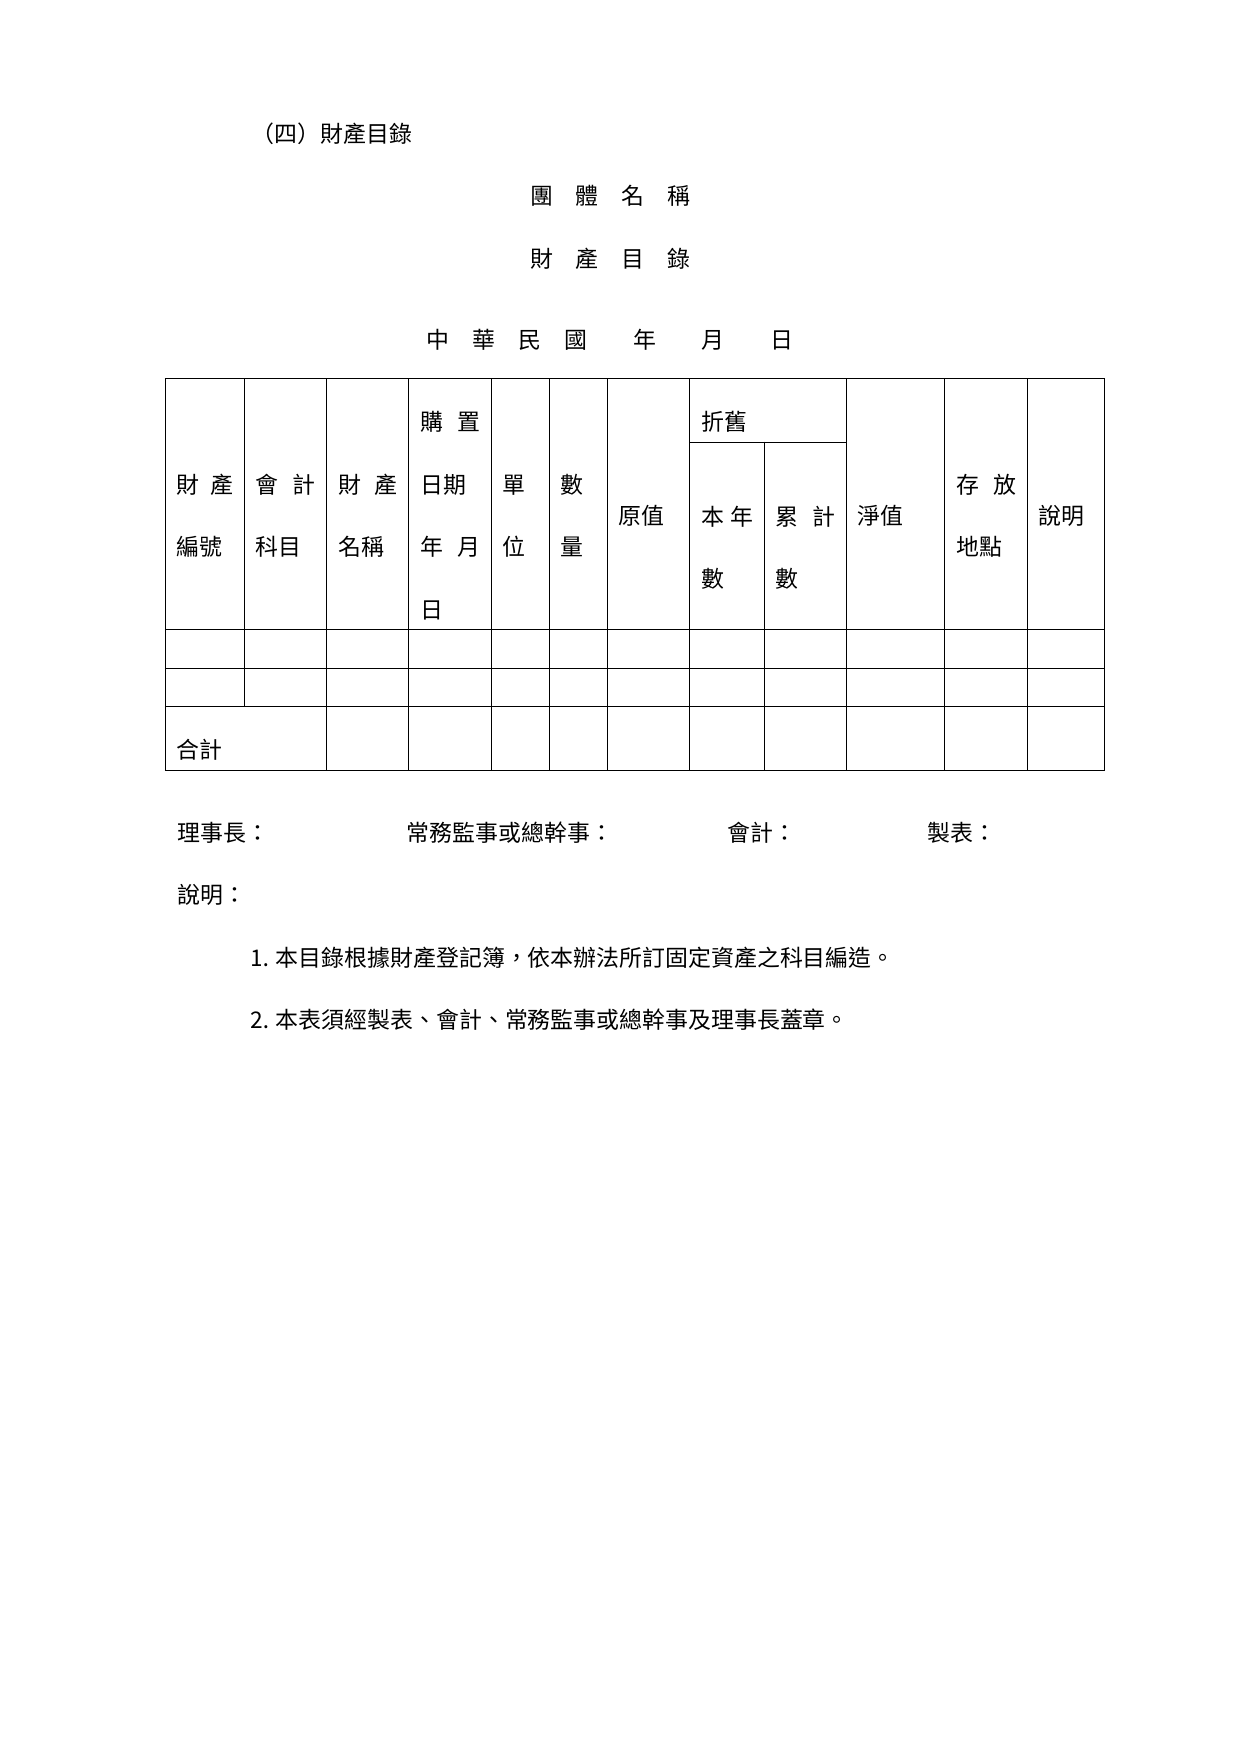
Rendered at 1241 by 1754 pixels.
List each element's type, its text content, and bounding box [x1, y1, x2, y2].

table_cell [1028, 707, 1104, 770]
table_cell [166, 630, 244, 668]
table_cell [327, 630, 408, 668]
table_cell [945, 669, 1027, 706]
table_cell [945, 707, 1027, 770]
table_cell [492, 707, 549, 770]
text 理事長： 常務監事或總幹事： 會計： 製表： [177, 789, 1092, 852]
table_cell 合計 [166, 707, 326, 770]
table_cell 本年數 [690, 443, 764, 629]
table_cell [765, 669, 846, 706]
table_cell [409, 669, 491, 706]
text ⒉本表須經製表、會計、常務監事或總幹事及理事長蓋章。 [202, 977, 1092, 1039]
table_cell [245, 630, 326, 668]
table_cell [409, 630, 491, 668]
table_cell 累計數 [765, 443, 846, 629]
table_header 原值 [608, 379, 689, 629]
table_header 財產編號 [166, 379, 244, 629]
table_cell [327, 707, 408, 770]
table_cell [608, 707, 689, 770]
table_cell [1028, 669, 1104, 706]
table_cell [492, 669, 549, 706]
table_cell [550, 669, 607, 706]
table_header 單位 [492, 379, 549, 629]
text 中 華 民 國 年 月 日 [127, 297, 1092, 359]
table_header 購置日期 年月日 [409, 379, 491, 629]
text ⒈本目錄根據財產登記簿，依本辦法所訂固定資產之科目編造。 [202, 914, 1092, 977]
table_header 存放地點 [945, 379, 1027, 629]
table_header 會計科目 [245, 379, 326, 629]
table_cell [1028, 630, 1104, 668]
table_cell [327, 669, 408, 706]
text 團 體 名 稱 [127, 153, 1092, 216]
table_cell [492, 630, 549, 668]
table_cell [765, 707, 846, 770]
text （四）財產目錄 [252, 91, 1092, 153]
table_cell [847, 669, 944, 706]
table_cell [550, 630, 607, 668]
table_header 淨值 [847, 379, 944, 629]
table_header 說明 [1028, 379, 1104, 629]
table_cell [550, 707, 607, 770]
table_cell [690, 707, 764, 770]
table_cell [847, 707, 944, 770]
table_cell [690, 630, 764, 668]
table_cell [608, 630, 689, 668]
table_cell [847, 630, 944, 668]
table_cell [245, 669, 326, 706]
table_header 數量 [550, 379, 607, 629]
table_cell [690, 669, 764, 706]
table_cell [608, 669, 689, 706]
table_cell [765, 630, 846, 668]
table_cell [945, 630, 1027, 668]
text 說明： [177, 852, 1092, 914]
text 財 產 目 錄 [127, 216, 1092, 278]
table_cell [409, 707, 491, 770]
table_header 財產名稱 [327, 379, 408, 629]
table_cell [166, 669, 244, 706]
table_header 折舊 [690, 379, 846, 442]
